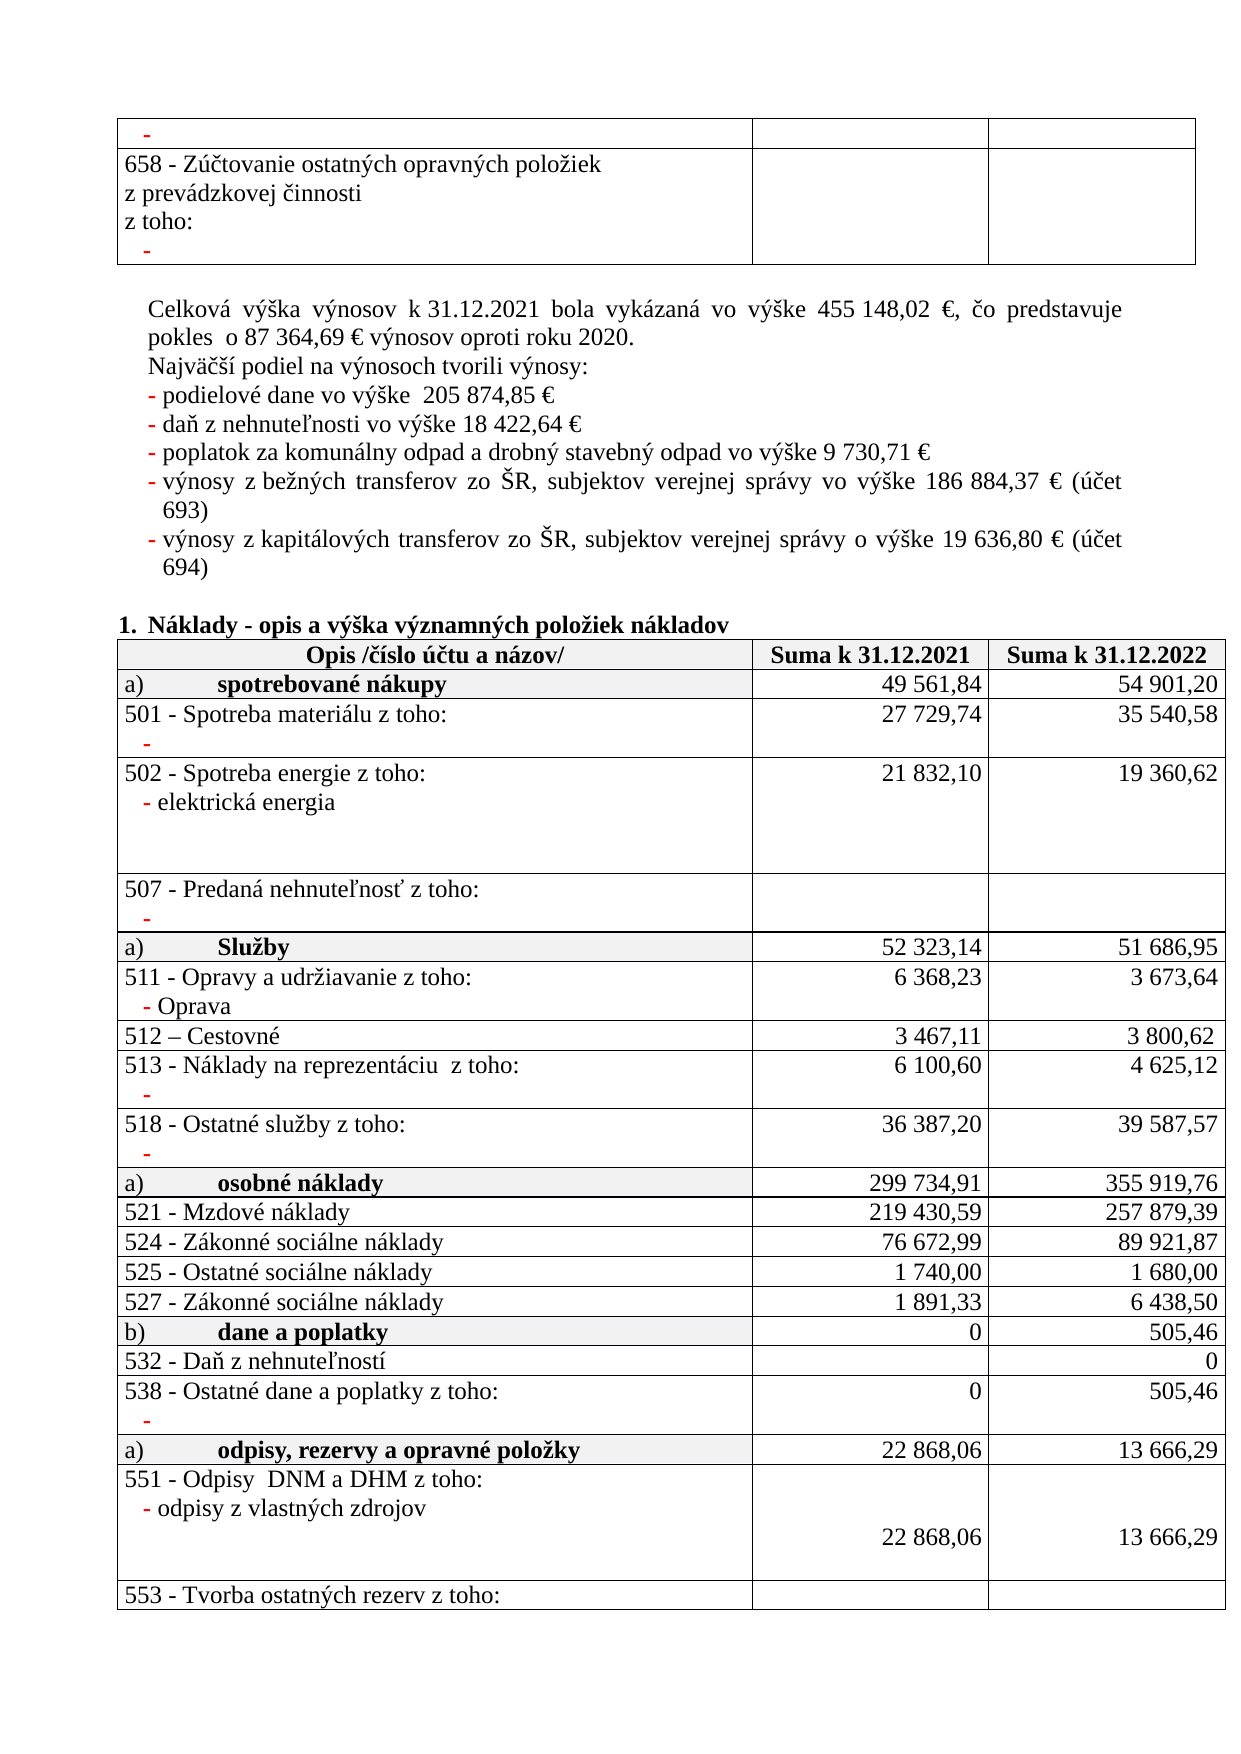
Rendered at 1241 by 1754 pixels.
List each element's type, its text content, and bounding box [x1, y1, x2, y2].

table_cell 27 729,74 [753, 699, 988, 757]
table_cell [118, 119, 752, 148]
table_cell 524 - Zákonné sociálne náklady [118, 1227, 752, 1256]
table_cell 22 868,06 [753, 1435, 988, 1463]
table_cell 3 467,11 [753, 1021, 988, 1049]
table_cell 0 [989, 1346, 1225, 1375]
table_cell [989, 119, 1195, 148]
table_cell 51 686,95 [989, 933, 1225, 961]
list výnosy z kapitálových transferov zo ŠR, subjektov verejnej správy o výške 19 636,80 € (účet 694) [148, 524, 1122, 581]
table_cell 219 430,59 [753, 1198, 988, 1226]
table_cell 22 868,06 [753, 1465, 988, 1579]
list výnosy z bežných transferov zo ŠR, subjektov verejnej správy vo výške 186 884,37 € (účet 693) [148, 466, 1122, 524]
table_cell 6 100,60 [753, 1051, 988, 1108]
table_cell [989, 874, 1225, 931]
table_cell 521 - Mzdové náklady [118, 1198, 752, 1226]
table_cell 501 - Spotreba materiálu z toho: [118, 699, 752, 757]
table_cell 257 879,39 [989, 1198, 1225, 1226]
table_cell 505,46 [989, 1376, 1225, 1434]
table_cell 511 - Opravy a udržiavanie z toho: Oprava [118, 962, 752, 1020]
table_cell [989, 1581, 1225, 1609]
table_cell odpisy, rezervy a opravné položky [118, 1435, 752, 1463]
table_cell [753, 1346, 988, 1375]
table_cell 21 832,10 [753, 758, 988, 873]
table_cell 532 - Daň z nehnuteľností [118, 1346, 752, 1375]
table_cell 19 360,62 [989, 758, 1225, 873]
table_cell 54 901,20 [989, 670, 1225, 698]
table_cell dane a poplatky [118, 1317, 752, 1345]
table_cell 1 680,00 [989, 1257, 1225, 1286]
table_cell 502 - Spotreba energie z toho: elektrická energia [118, 758, 752, 873]
table_cell 3 800,62 [989, 1021, 1225, 1049]
list daň z nehnuteľnosti vo výške 18 422,64 € [148, 409, 1122, 437]
table_cell osobné náklady [118, 1168, 752, 1196]
table_cell 36 387,20 [753, 1109, 988, 1167]
table_cell 507 - Predaná nehnuteľnosť z toho: [118, 874, 752, 931]
table_cell 0 [753, 1376, 988, 1434]
table_cell [753, 119, 988, 148]
table_cell 49 561,84 [753, 670, 988, 698]
text Celková výška výnosov k 31.12.2021 bola vykázaná vo výške 455 148,02 €, čo predstavuje pokles o 87 364,69 € výnosov oproti roku 2020. [148, 294, 1122, 351]
table_cell [753, 149, 988, 264]
table_cell 4 625,12 [989, 1051, 1225, 1108]
table_header Suma k 31.12.2022 [989, 640, 1225, 668]
table_cell [989, 149, 1195, 264]
table_cell [753, 874, 988, 931]
table_cell 13 666,29 [989, 1465, 1225, 1579]
text Najväčší podiel na výnosoch tvorili výnosy: [148, 351, 1122, 380]
table_cell 513 - Náklady na reprezentáciu z toho: [118, 1051, 752, 1108]
table_cell 551 - Odpisy DNM a DHM z toho: odpisy z vlastných zdrojov [118, 1465, 752, 1579]
table_cell [753, 1581, 988, 1609]
list poplatok za komunálny odpad a drobný stavebný odpad vo výške 9 730,71 € [148, 437, 1122, 466]
table_cell 538 - Ostatné dane a poplatky z toho: [118, 1376, 752, 1434]
table_cell 518 - Ostatné služby z toho: [118, 1109, 752, 1167]
table_cell 76 672,99 [753, 1227, 988, 1256]
table_cell 1 740,00 [753, 1257, 988, 1286]
table_cell 527 - Zákonné sociálne náklady [118, 1287, 752, 1316]
table_header Suma k 31.12.2021 [753, 640, 988, 668]
table_cell 1 891,33 [753, 1287, 988, 1316]
table_cell 658 - Zúčtovanie ostatných opravných položiek z prevádzkovej činnosti z toho: [118, 149, 752, 264]
table_cell 299 734,91 [753, 1168, 988, 1196]
list podielové dane vo výške 205 874,85 € [148, 380, 1122, 409]
list Náklady - opis a výška významných položiek nákladov [118, 610, 1122, 639]
table_cell 553 - Tvorba ostatných rezerv z toho: [118, 1581, 752, 1609]
table_cell 6 368,23 [753, 962, 988, 1020]
table_cell Služby [118, 933, 752, 961]
table_cell 512 – Cestovné [118, 1021, 752, 1049]
table_cell spotrebované nákupy [118, 670, 752, 698]
table_cell 3 673,64 [989, 962, 1225, 1020]
table_cell 0 [753, 1317, 988, 1345]
table_cell 525 - Ostatné sociálne náklady [118, 1257, 752, 1286]
table_cell 355 919,76 [989, 1168, 1225, 1196]
table_cell 52 323,14 [753, 933, 988, 961]
table_cell 89 921,87 [989, 1227, 1225, 1256]
table_header Opis /číslo účtu a názov/ [118, 640, 752, 668]
table_cell 35 540,58 [989, 699, 1225, 757]
table_cell 505,46 [989, 1317, 1225, 1345]
table_cell 39 587,57 [989, 1109, 1225, 1167]
table_cell 6 438,50 [989, 1287, 1225, 1316]
table_cell 13 666,29 [989, 1435, 1225, 1463]
